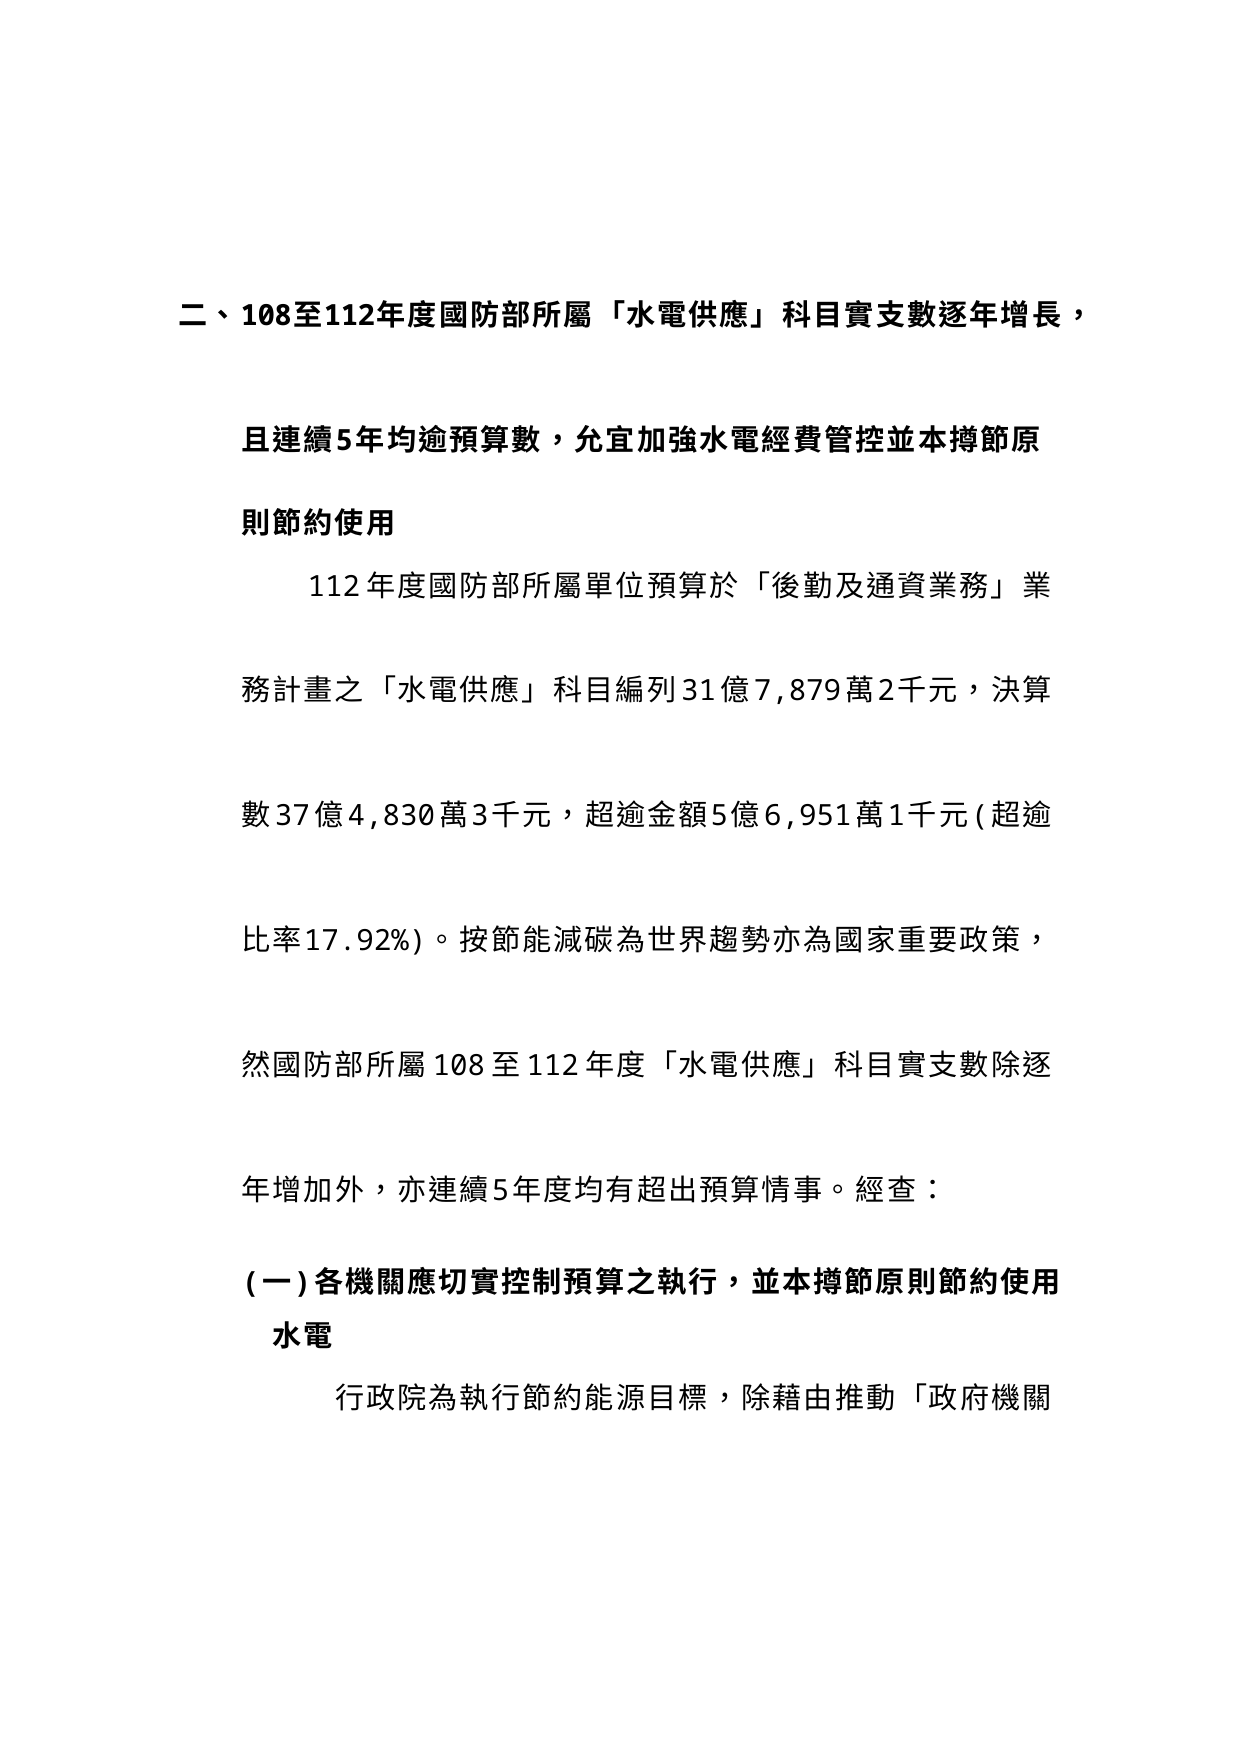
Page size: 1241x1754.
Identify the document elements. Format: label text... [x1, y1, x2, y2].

text 行政院為執行節約能源目標，除藉由推動「政府機關及學校四省專案計畫(100年度至104年度)」、「新節電運動方案（106年至109年）」等方案外，亦陸續訂定加強政府機關及學校節約能源措施執行成效考核作業要點、政府機關及學校節約能源行動計畫（105至108年）、政府機關及學校用電效率管理計畫（109至112年）等計畫，督導各機關確實落實節約能源相關作法。112年度中央政府各機關單位預算執行要點第16點亦規定：「各機關應切實控制預算之執行，並本撙節原則支用經費，…節約使用水電、油料、紙張及通訊費，…。」 [266, 1354, 1063, 1417]
text 二、108至112年度國防部所屬「水電供應」科目實支數逐年增長，且連續5年均逾預算數，允宜加強水電經費管控並本撙節原則節約使用 [177, 229, 1063, 542]
text (一)各機關應切實控制預算之執行，並本撙節原則節約使用水電 [236, 1229, 1063, 1354]
text 112年度國防部所屬單位預算於「後勤及通資業務」業務計畫之「水電供應」科目編列31億7,879萬2千元，決算數37億4,830萬3千元，超逾金額5億6,951萬1千元(超逾比率17.92%)。按節能減碳為世界趨勢亦為國家重要政策，然國防部所屬108至112年度「水電供應」科目實支數除逐年增加外，亦連續5年度均有超出預算情事。經查： [236, 542, 1063, 1229]
